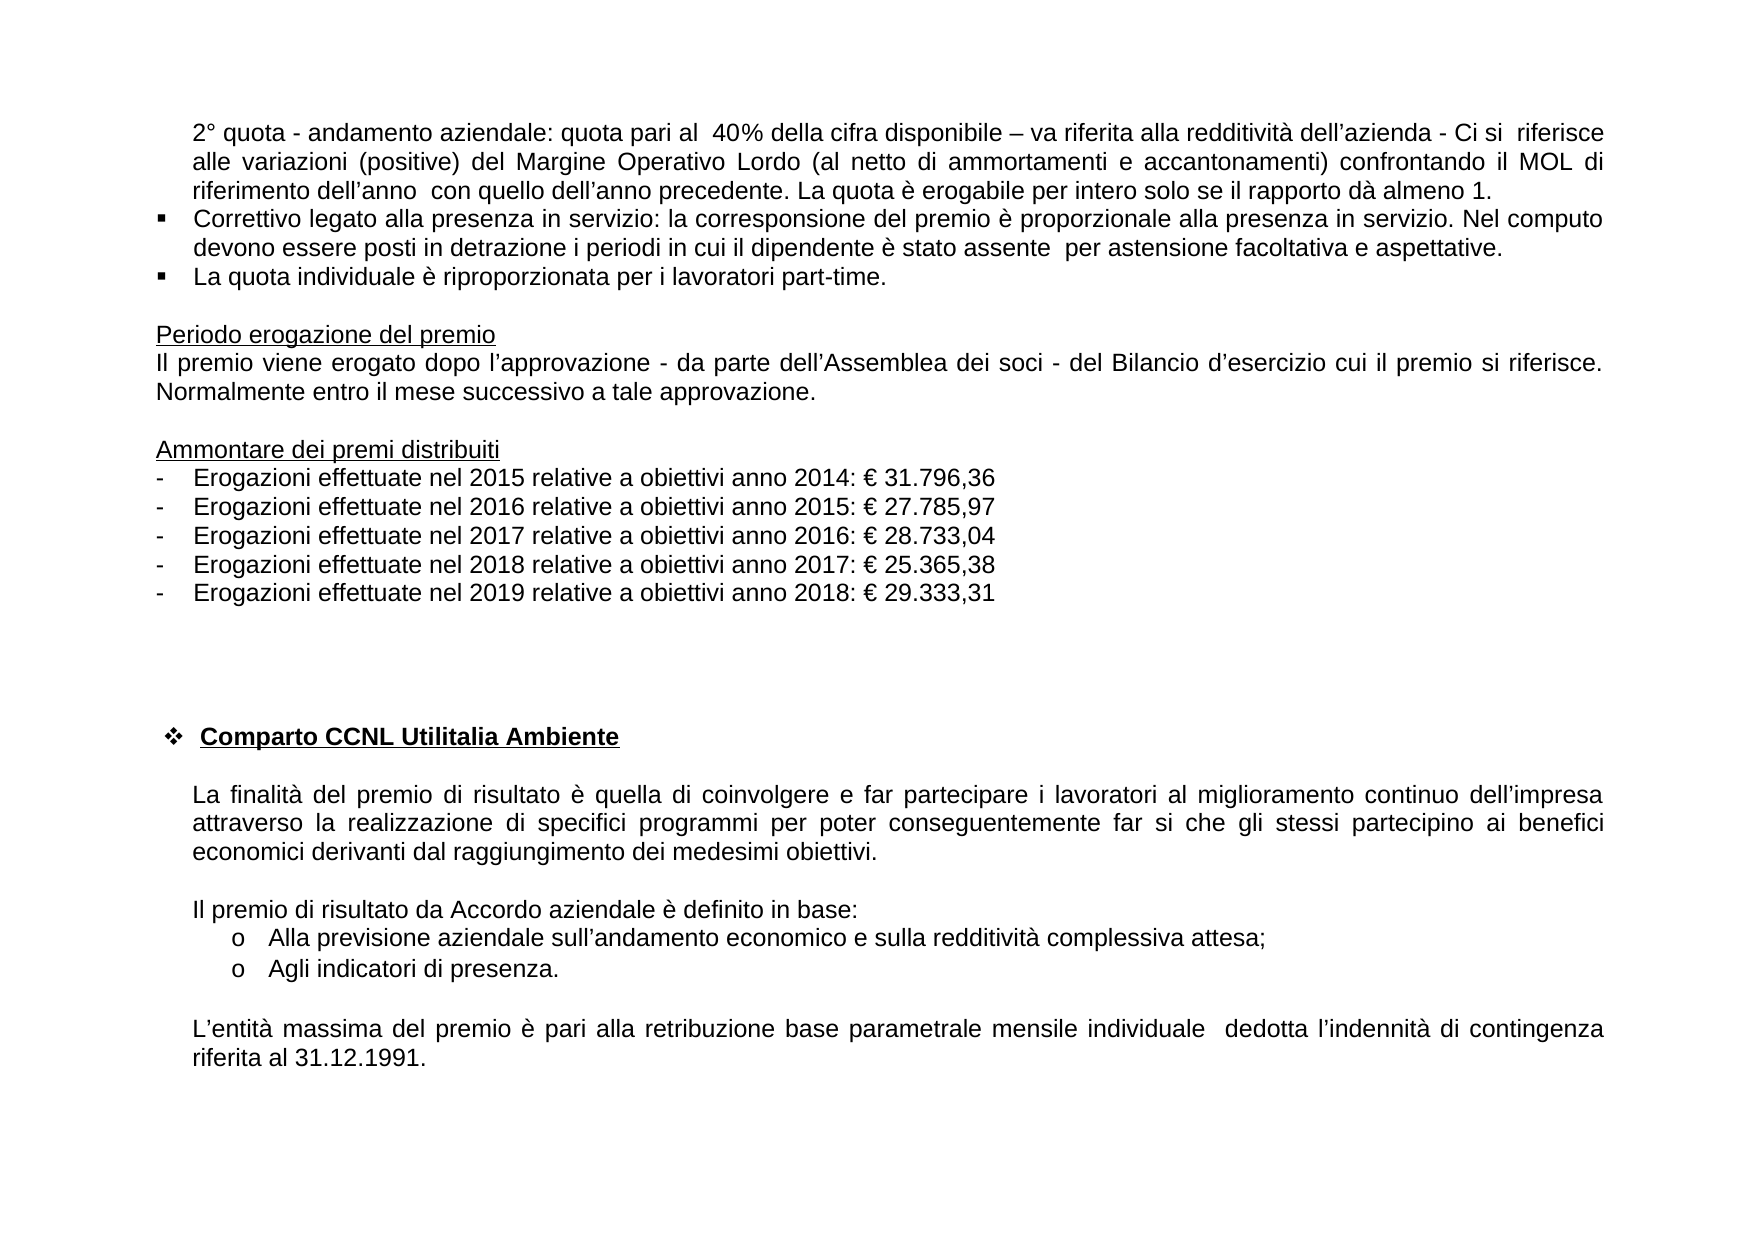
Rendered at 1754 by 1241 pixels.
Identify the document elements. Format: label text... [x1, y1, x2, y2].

text Ammontare dei premi distribuiti [156, 434, 1606, 463]
list Erogazioni effettuate nel 2017 relative a obiettivi anno 2016: € 28.733,04 [156, 521, 1606, 549]
list Erogazioni effettuate nel 2019 relative a obiettivi anno 2018: € 29.333,31 [156, 578, 1606, 607]
list Alla previsione aziendale sull’andamento economico e sulla redditività complessiva attesa; [231, 923, 1606, 954]
list Comparto CCNL Utilitalia Ambiente [162, 722, 1606, 751]
list Correttivo legato alla presenza in servizio: la corresponsione del premio è proporzionale alla presenza in servizio. Nel computo devono essere posti in detrazione i periodi in cui il dipendente è stato assente per astensione facoltativa e aspettative. [156, 204, 1606, 262]
text La finalità del premio di risultato è quella di coinvolgere e far partecipare i lavoratori al miglioramento continuo dell’impresa attraverso la realizzazione di specifici programmi per poter conseguentemente far si che gli stessi partecipino ai benefici economici derivanti dal raggiungimento dei medesimi obiettivi. [192, 780, 1606, 866]
text Il premio di risultato da Accordo aziendale è definito in base: [192, 895, 1606, 923]
list La quota individuale è riproporzionata per i lavoratori part-time. [156, 262, 1606, 291]
list Erogazioni effettuate nel 2018 relative a obiettivi anno 2017: € 25.365,38 [156, 549, 1606, 578]
text Il premio viene erogato dopo l’approvazione - da parte dell’Assemblea dei soci - del Bilancio d’esercizio cui il premio si riferisce. Normalmente entro il mese successivo a tale approvazione. [156, 348, 1606, 406]
text 2° quota - andamento aziendale: quota pari al 40% della cifra disponibile – va riferita alla redditività dell’azienda - Ci si riferisce alle variazioni (positive) del Margine Operativo Lordo (al netto di ammortamenti e accantonamenti) confrontando il MOL di riferimento dell’anno con quello dell’anno precedente. La quota è erogabile per intero solo se il rapporto dà almeno 1. [192, 118, 1606, 204]
list Agli indicatori di presenza. [231, 954, 1606, 985]
list Erogazioni effettuate nel 2015 relative a obiettivi anno 2014: € 31.796,36 [156, 463, 1606, 492]
list Erogazioni effettuate nel 2016 relative a obiettivi anno 2015: € 27.785,97 [156, 492, 1606, 521]
text L’entità massima del premio è pari alla retribuzione base parametrale mensile individuale dedotta l’indennità di contingenza riferita al 31.12.1991. [192, 1014, 1606, 1072]
text Periodo erogazione del premio [156, 319, 1606, 348]
